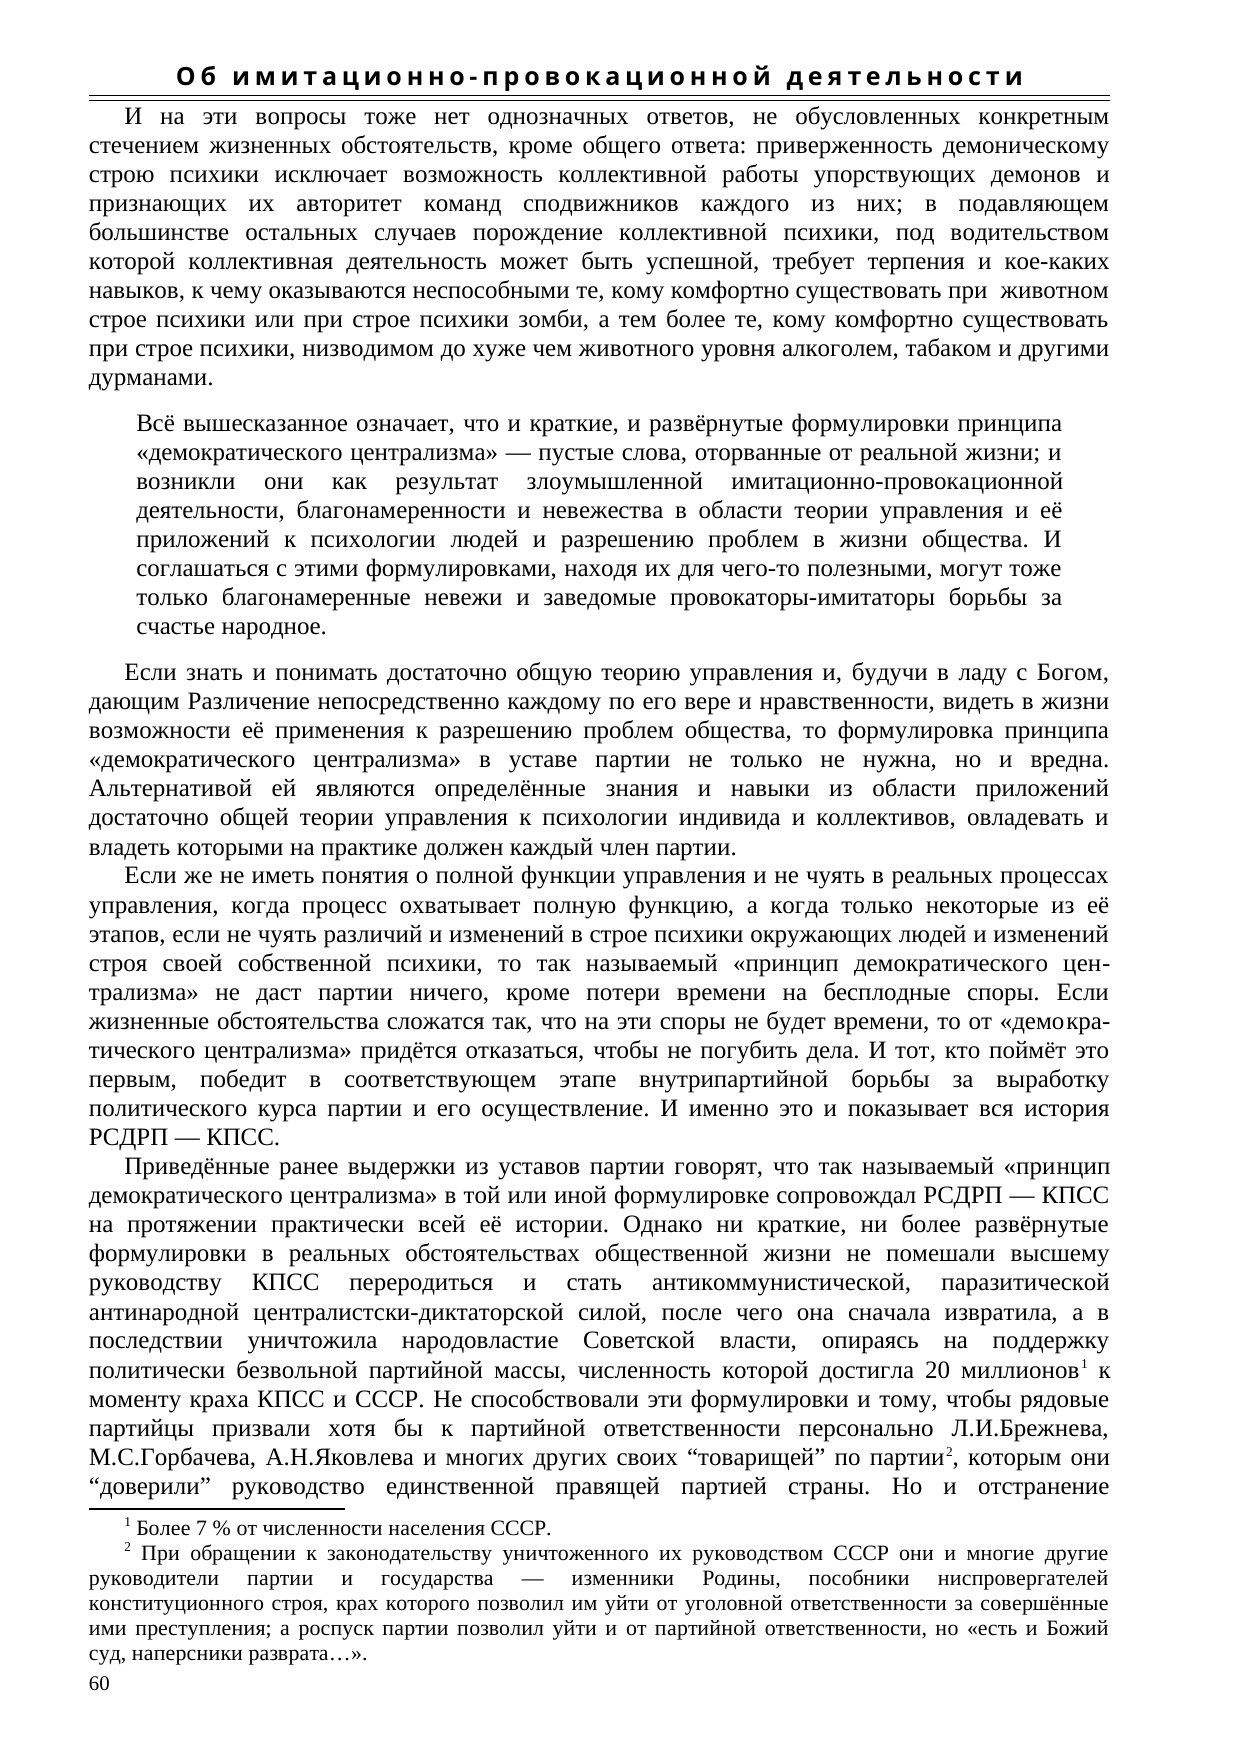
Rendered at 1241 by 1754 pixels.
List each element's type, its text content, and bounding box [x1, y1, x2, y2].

text Более 7 % от численности населения СССР. [89, 1515, 1110, 1540]
text При обращении к законодательству уничтоженного их руководством СССР они и многие другие руководители партии и государства — изменники Родины, пособники ниспровергателей конституционного строя, крах которого позволил им уйти от уголовной ответственности за совершённые ими преступления; а роспуск партии позволил уйти и от партийной ответственности, но «есть и Божий суд, наперсники разврата…». [89, 1540, 1110, 1665]
text Если знать и понимать достаточно общую теорию управления и, будучи в ладу с Богом, дающим Различение непосредственно каждому по его вере и нравственности, видеть в жизни возможности её применения к разрешению проблем общества, то формулировка принципа «демократи­чес­кого централизма» в уставе партии не только не нужна, но и вредна. Альтернативой ей являются определённые знания и навыки из области приложений достаточно общей теории управления к психологии индивида и коллективов, овладевать и владеть которыми на практике должен каждый член партии. [89, 657, 1110, 860]
text И на эти вопросы тоже нет однозначных ответов, не обусловленных конкретным стечением жизненных обстоятельств, кроме общего ответа: приверженность демоническому строю психики исключает возможность коллективной работы упорствующих демонов и признающих их авторитет команд сподвижников каждого из них; в подавляющем большинстве остальных случаев порождение коллективной психики, под водительством которой коллективная деятельность может быть успешной, требует терпения и кое-каких навыков, к чему оказываются неспособными те, кому комфортно существовать при животном строе психики или при строе психики зомби, а тем более те, кому комфортно существовать при строе психики, низводимом до хуже чем животного уровня алкоголем, табаком и другими дурманами. [89, 101, 1110, 391]
text Приведённые ранее выдержки из уставов партии говорят, что так называемый «при­нцип демократического централизма» в той или иной формулировке сопровождал РСДРП — КПСС на протяжении практически всей её истории. Однако ни краткие, ни более развёрнутые формулировки в реальных обстоятельствах общественной жизни не помешали высшему руководству КПСС переродиться и стать антикоммунистической, паразитической антинародной централистски-диктаторской силой, после чего она сначала извратила, а в последствии уничтожила народовластие Советской власти, опираясь на поддержку политически безвольной партийной массы, численность которой достигла 20 миллионов к моменту краха КПСС и СССР. Не способствовали эти формулировки и тому, чтобы рядовые партийцы призвали хотя бы к партийной ответственности персонально Л.И.Брежнева, М.С.Гор­ба­чева, А.Н.Яковлева и многих других своих “товарищей” по партии, которым они “довери­ли” руководство единственной правящей партией страны. Но и отстранение [89, 1151, 1110, 1500]
text Всё вышесказанное означает, что и краткие, и развёрнутые формулировки принципа «демократического централизма» — пустые слова, оторванные от реальной жизни; и возникли они как результат злоумышленной имитационно-провока­цион­ной деятельности, благонамеренности и невежества в области теории управления и её приложений к психологии людей и разрешению проблем в жизни общества. И соглашаться с этими формулировками, находя их для чего-то полезными, могут тоже только благонамеренные невежи и заведомые провокаторы-имитаторы борьбы за счастье народное. [136, 408, 1063, 640]
text Если же не иметь понятия о полной функции управления и не чуять в реальных процессах управления, когда процесс охватывает полную функцию, а когда только некоторые из её этапов, если не чуять различий и изменений в строе психики окружающих людей и изменений строя своей собственной психики, то так называемый «принцип демократического цен­трализма» не даст партии ничего, кроме потери времени на бесплодные споры. Если жизненные обстоятельства сложатся так, что на эти споры не будет времени, то от «демо­кра­тического централизма» придётся отказаться, чтобы не погубить дела. И тот, кто поймёт это первым, победит в соответствующем этапе внутрипартийной борьбы за выработку политического курса партии и его осуществление. И именно это и показывает вся история РСДРП — КПСС. [89, 860, 1110, 1151]
